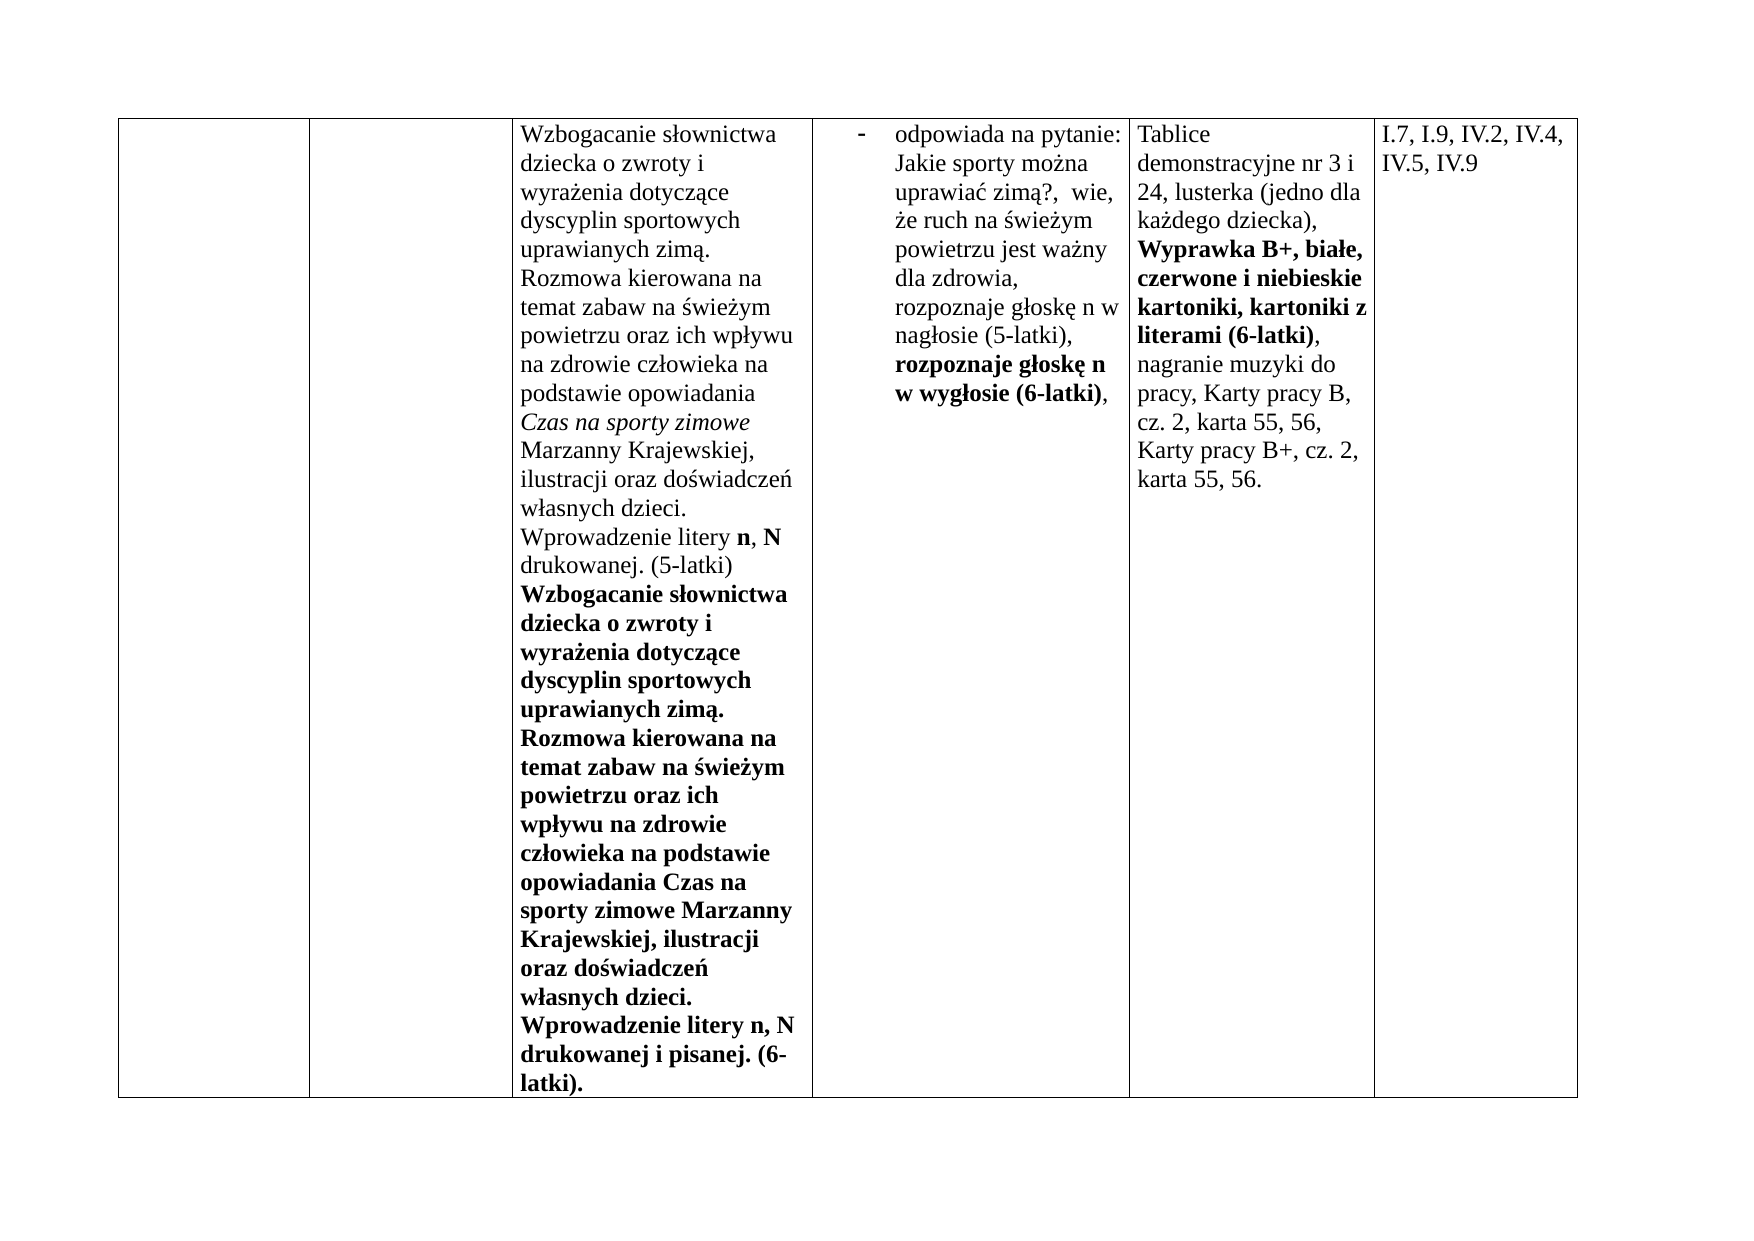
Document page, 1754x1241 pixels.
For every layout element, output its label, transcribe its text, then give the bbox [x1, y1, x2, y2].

table_cell Wzbogacanie słownictwa dziecka o zwroty i wyrażenia dotyczące dyscyplin sportowych uprawianych zimą. Rozmowa kierowana na temat zabaw na świeżym powietrzu oraz ich wpływu na zdrowie człowieka na podstawie opowiadania Czas na sporty zimowe Marzanny Krajewskiej, ilustracji oraz doświadczeń własnych dzieci. Wprowadzenie litery n, N drukowanej. (5-latki) Wzbogacanie słownictwa dziecka o zwroty i wyrażenia dotyczące dyscyplin sportowych uprawianych zimą. Rozmowa kierowana na temat zabaw na świeżym powietrzu oraz ich wpływu na zdrowie człowieka na podstawie opowiadania Czas na sporty zimowe Marzanny Krajewskiej, ilustracji oraz doświadczeń własnych dzieci. Wprowadzenie litery n, N drukowanej i pisanej. (6-latki). [513, 119, 812, 1097]
table_cell Tablice demonstracyjne nr 3 i 24, lusterka (jedno dla każdego dziecka), Wyprawka B+, białe, czerwone i niebieskie kartoniki, kartoniki z literami (6-latki), nagranie muzyki do pracy, Karty pracy B, cz. 2, karta 55, 56, Karty pracy B+, cz. 2, karta 55, 56. [1130, 119, 1374, 1097]
table_cell I.7, I.9, IV.2, IV.4, IV.5, IV.9 [1375, 119, 1577, 1097]
table_cell odpowiada na pytanie: Jakie sporty można uprawiać zimą?, wie, że ruch na świeżym powietrzu jest ważny dla zdrowia, rozpoznaje głoskę n w nagłosie (5-latki), rozpoznaje głoskę n w wygłosie (6-latki), [813, 119, 1129, 1097]
